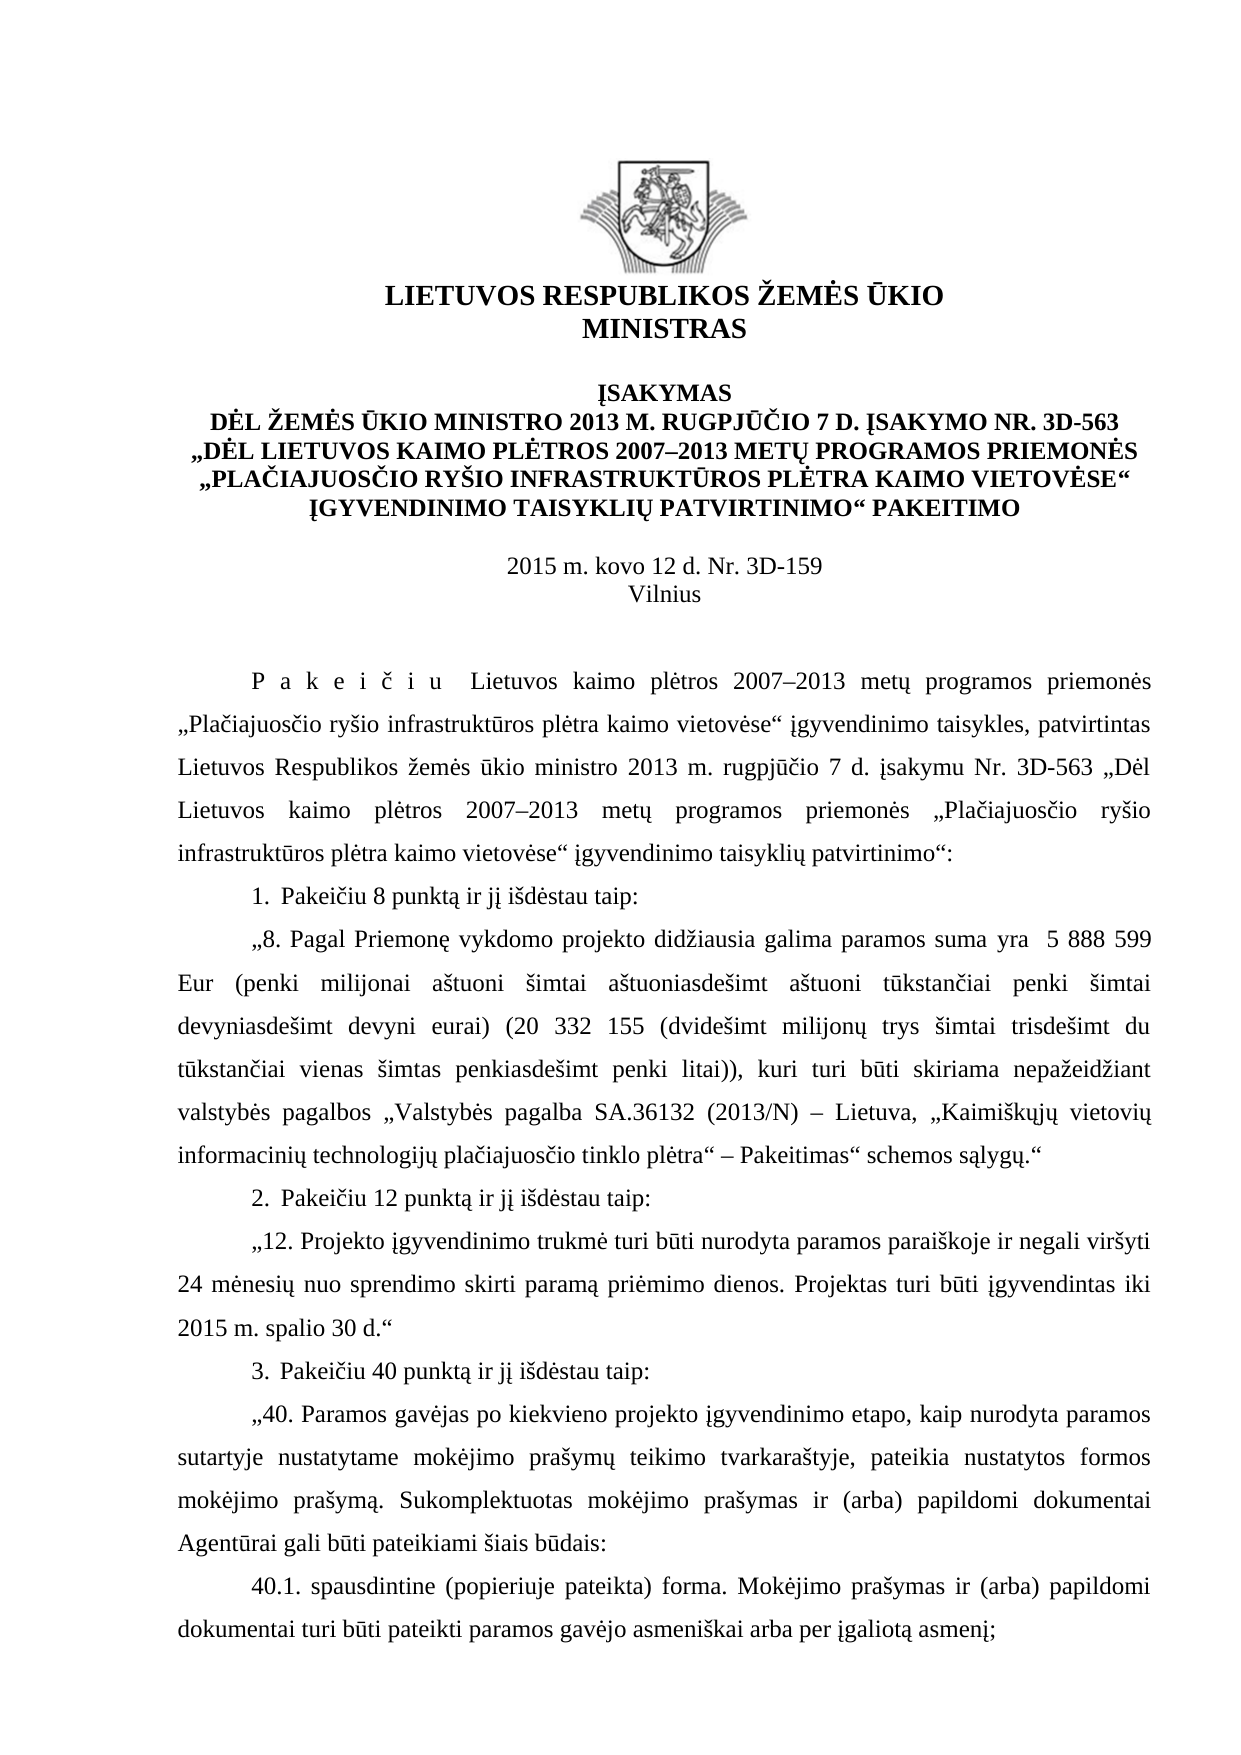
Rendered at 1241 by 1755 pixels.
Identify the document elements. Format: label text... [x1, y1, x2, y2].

text P a k e i č i u Lietuvos kaimo plėtros 2007–2013 metų programos priemonės „Plačiajuosčio ryšio infrastruktūros plėtra kaimo vietovėse“ įgyvendinimo taisykles, patvirtintas Lietuvos Respublikos žemės ūkio ministro 2013 m. rugpjūčio 7 d. įsakymu Nr. 3D-563 „Dėl Lietuvos kaimo plėtros 2007–2013 metų programos priemonės „Plačiajuosčio ryšio infrastruktūros plėtra kaimo vietovėse“ įgyvendinimo taisyklių patvirtinimo“: [177, 666, 1152, 867]
text DĖL ŽEMĖS ŪKIO MINISTRO 2013 M. RUGPJŪČIO 7 D. ĮSAKYMO NR. 3d-563 „DĖL LIETUVOS KAIMO PLĖTROS 2007–2013 METŲ PROGRAMOS PRIEMONĖS „PLAČIAJUOSČIO RYŠIO INFRASTRUKTŪROS PLĖTRA KAIMO VIETOVĖSE“ ĮGYVENDINIMO TAISYKLIŲ PATVIRTINIMO“ PAKEITIMO [177, 407, 1152, 522]
text Vilnius [177, 579, 1152, 608]
text „12. Projekto įgyvendinimo trukmė turi būti nurodyta paramos paraiškoje ir negali viršyti 24 mėnesių nuo sprendimo skirti paramą priėmimo dienos. Projektas turi būti įgyvendintas iki 2015 m. spalio 30 d.“ [177, 1226, 1152, 1341]
text 2015 m. kovo 12 d. Nr. 3D-159 [177, 551, 1152, 579]
text 40.1. spausdintine (popieriuje pateikta) forma. Mokėjimo prašymas ir (arba) papildomi dokumentai turi būti pateikti paramos gavėjo asmeniškai arba per įgaliotą asmenį; [177, 1571, 1152, 1643]
text 3. Pakeičiu 40 punktą ir jį išdėstau taip: [251, 1356, 1152, 1384]
text LIETUVOS RESPUBLIKOS ŽEMĖS ŪKIO [177, 278, 1152, 311]
text ĮSAKYMAS [177, 378, 1152, 407]
text 2. Pakeičiu 12 punktą ir jį išdėstau taip: [177, 1183, 1152, 1212]
text „8. Pagal Priemonę vykdomo projekto didžiausia galima paramos suma yra 5 888 599 Eur (penki milijonai aštuoni šimtai aštuoniasdešimt aštuoni tūkstančiai penki šimtai devyniasdešimt devyni eurai) (20 332 155 (dvidešimt milijonų trys šimtai trisdešimt du tūkstančiai vienas šimtas penkiasdešimt penki litai)), kuri turi būti skiriama nepažeidžiant valstybės pagalbos „Valstybės pagalba SA.36132 (2013/N) – Lietuva, „Kaimiškųjų vietovių informacinių technologijų plačiajuosčio tinklo plėtra“ – Pakeitimas“ schemos sąlygų.“ [177, 924, 1152, 1169]
text „40. Paramos gavėjas po kiekvieno projekto įgyvendinimo etapo, kaip nurodyta paramos sutartyje nustatytame mokėjimo prašymų teikimo tvarkaraštyje, pateikia nustatytos formos mokėjimo prašymą. Sukomplektuotas mokėjimo prašymas ir (arba) papildomi dokumentai Agentūrai gali būti pateikiami šiais būdais: [177, 1399, 1152, 1557]
text 1. Pakeičiu 8 punktą ir jį išdėstau taip: [177, 881, 1152, 910]
text MINISTRAS [177, 311, 1152, 345]
